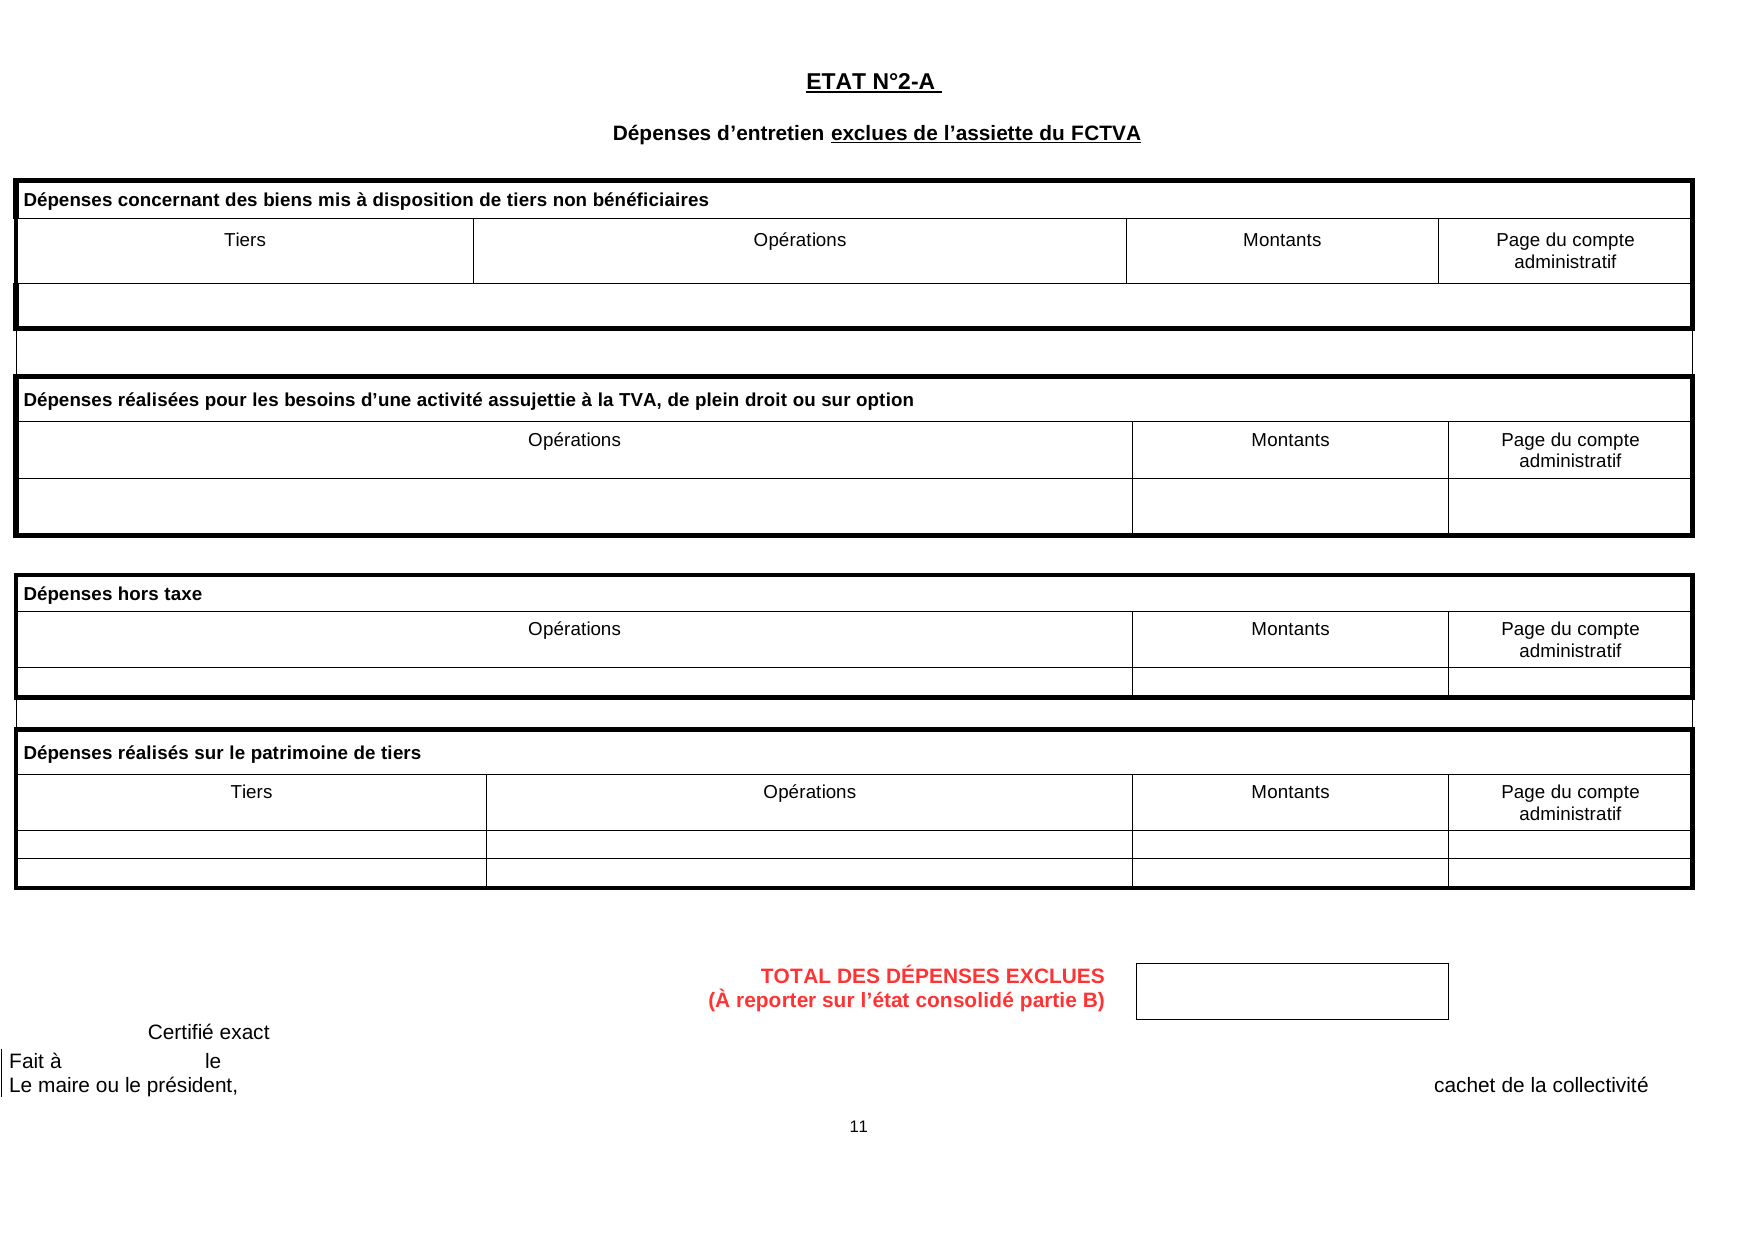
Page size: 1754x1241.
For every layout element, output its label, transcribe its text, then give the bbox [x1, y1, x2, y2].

table_cell [1448, 700, 1692, 727]
table_cell [2, 727, 14, 774]
table_cell [2, 218, 14, 283]
table_cell [1449, 963, 1753, 991]
table_cell [1133, 506, 1448, 533]
table_cell Opérations [487, 775, 1132, 830]
table_cell [1695, 573, 1753, 611]
table_cell [1695, 667, 1753, 695]
table_header [2, 178, 13, 218]
table_cell [1449, 668, 1690, 695]
table_cell [2, 374, 13, 421]
table_header Dépenses concernant des biens mis à disposition de tiers non bénéficiaires [19, 183, 1690, 218]
table_cell [1695, 774, 1753, 830]
table_cell [1214, 890, 1357, 962]
table_cell [1695, 830, 1753, 858]
table_cell [2, 478, 13, 506]
table_header Fait à le [2, 1049, 1753, 1073]
table_cell [1449, 506, 1690, 533]
table_cell [1133, 831, 1448, 858]
table_cell [1695, 283, 1753, 326]
table_cell Montants [1133, 612, 1448, 667]
text Certifié exact [148, 1020, 1606, 1044]
table_cell [1695, 611, 1753, 667]
table_cell [1357, 886, 1753, 962]
table_cell Montants [1133, 422, 1448, 478]
table_header [1695, 178, 1753, 218]
table_cell [1693, 695, 1753, 727]
table_cell Page du compte administratif [1439, 219, 1690, 283]
table_cell [1693, 326, 1753, 374]
table_cell [16, 538, 1692, 572]
table_cell [1449, 479, 1690, 506]
table_cell Opérations [19, 422, 1132, 478]
table_cell [1693, 533, 1753, 572]
table_cell [19, 506, 1132, 533]
table_cell Le maire ou le président, cachet de la collectivité [2, 1073, 1753, 1097]
table_cell [1133, 668, 1448, 695]
table_cell Tiers [18, 775, 486, 830]
table_cell [1133, 859, 1448, 886]
table_cell [18, 668, 1132, 695]
table_cell [2, 506, 13, 533]
table_cell Page du compte administratif [1449, 422, 1690, 478]
table_cell [2, 421, 13, 478]
table_cell Montants [1133, 775, 1448, 830]
table_cell [2, 573, 14, 611]
table_cell [18, 831, 486, 858]
table_cell Dépenses réalisées pour les besoins d’une activité assujettie à la TVA, de plein droit ou sur option [19, 379, 1690, 421]
table_cell [17, 700, 1133, 727]
table_cell Opérations [474, 219, 1126, 283]
table_cell [1695, 421, 1753, 478]
table_cell [18, 859, 486, 886]
table_cell [2, 283, 13, 326]
table_cell [2, 533, 16, 572]
table_cell Page du compte administratif [1449, 612, 1690, 667]
table_cell [2, 611, 14, 667]
table_cell [1695, 374, 1753, 421]
table_cell [17, 331, 1692, 374]
table_cell [1695, 218, 1753, 283]
table_cell [1449, 859, 1690, 886]
table_cell [2, 774, 14, 830]
table_cell [2, 963, 16, 991]
table_cell [1695, 478, 1753, 506]
table_cell [487, 831, 1132, 858]
table_cell [2, 991, 16, 1019]
table_cell [2, 695, 16, 727]
table_cell [19, 479, 1132, 506]
table_cell [2, 326, 16, 374]
text ETAT N°2-A [148, 67, 1606, 94]
table_cell [2, 886, 1044, 962]
table_cell Dépenses hors taxe [18, 577, 1690, 611]
table_cell [1449, 991, 1753, 1019]
table_cell [1137, 964, 1448, 1019]
table_cell [1449, 831, 1690, 858]
table_cell [487, 859, 1132, 886]
table_cell TOTAL DES DÉPENSES EXCLUES (À reporter sur l’état consolidé partie B) [16, 963, 1136, 1019]
table_cell [2, 830, 14, 858]
table_cell [19, 284, 1690, 326]
text Dépenses d’entretien exclues de l’assiette du FCTVA [148, 121, 1606, 145]
table_cell [1044, 890, 1213, 962]
table_cell [1133, 479, 1448, 506]
table_cell Montants [1127, 219, 1438, 283]
table_cell Page du compte administratif [1449, 775, 1690, 830]
table_cell Opérations [18, 612, 1132, 667]
table_cell Dépenses réalisés sur le patrimoine de tiers [18, 732, 1690, 774]
table_cell [1695, 506, 1753, 533]
table_cell [1695, 858, 1753, 886]
table_cell [2, 858, 14, 886]
table_cell Tiers [18, 219, 473, 283]
table_cell [2, 667, 14, 695]
table_cell [1695, 727, 1753, 774]
table_cell [1133, 700, 1448, 727]
